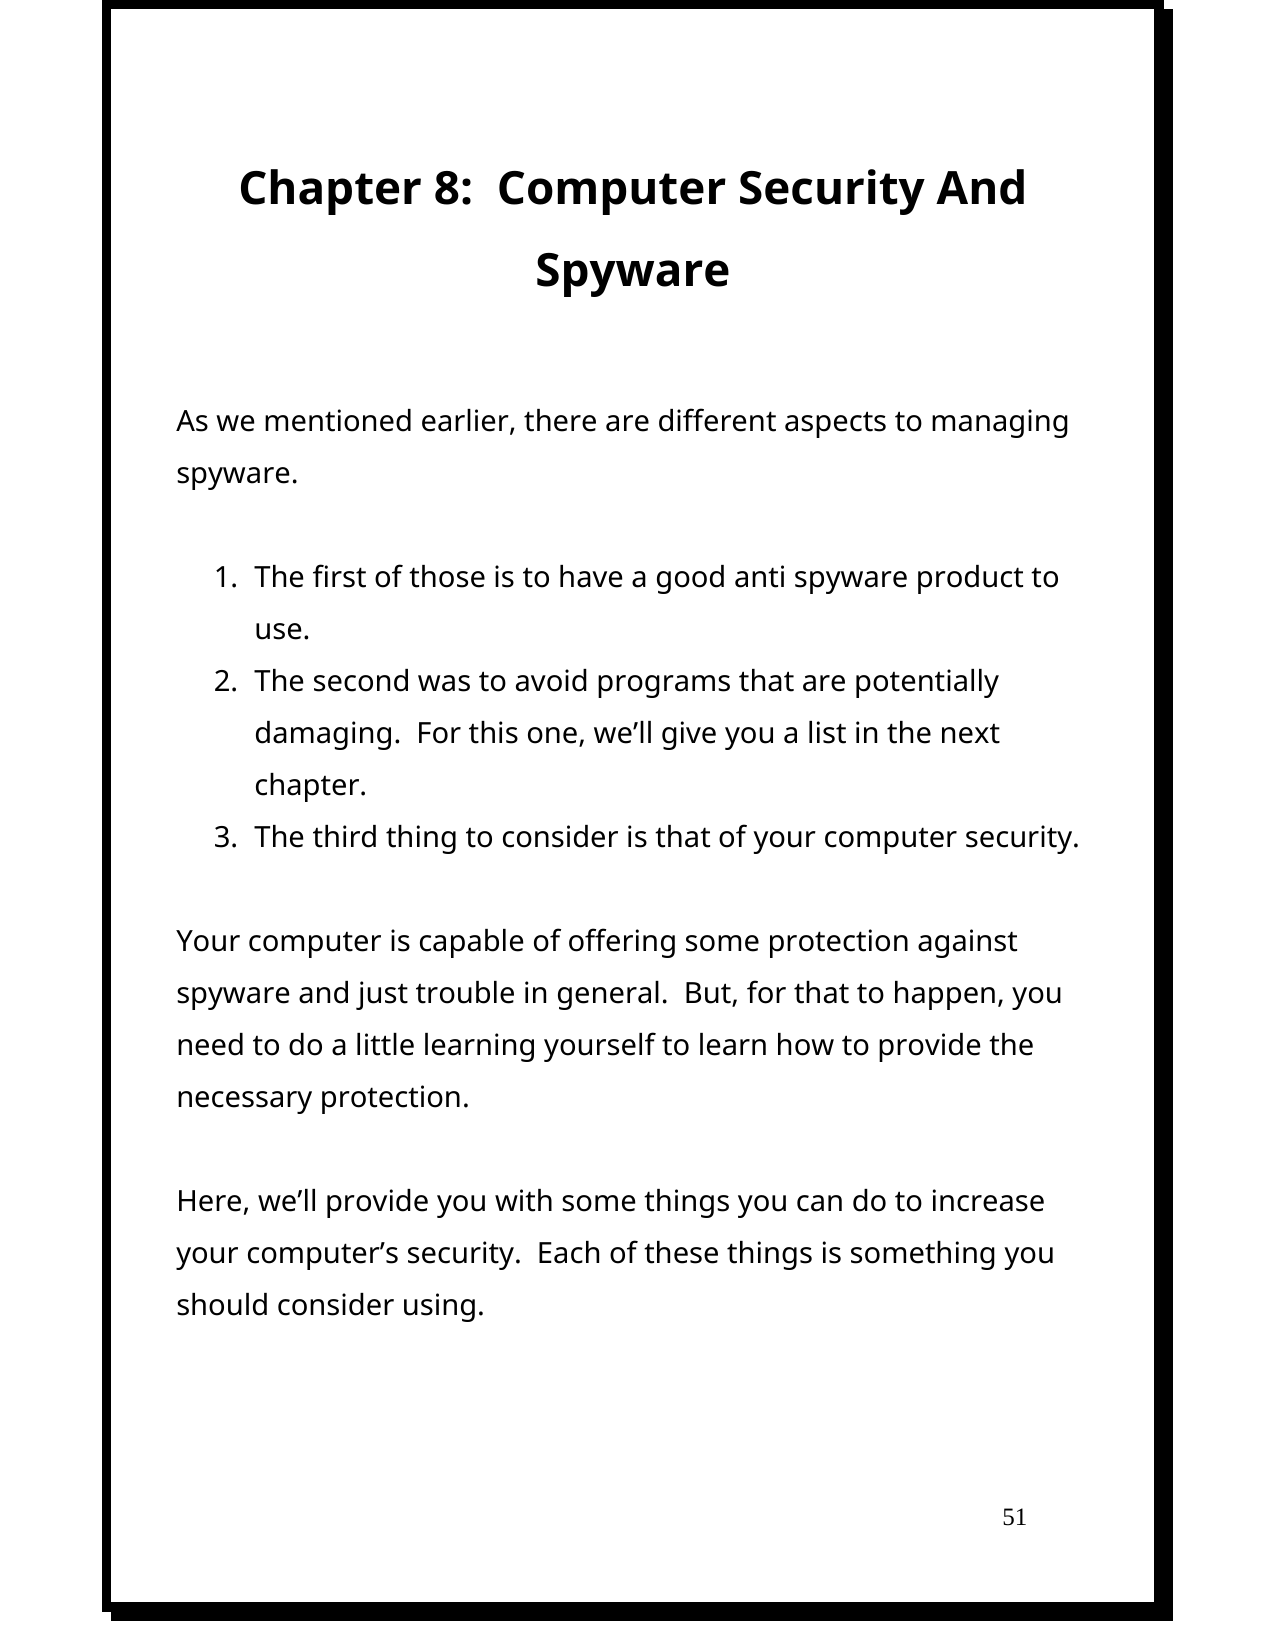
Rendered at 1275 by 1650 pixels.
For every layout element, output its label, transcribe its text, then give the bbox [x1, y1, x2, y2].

list The first of those is to have a good anti spyware product to use. [213, 557, 1089, 648]
text Your computer is capable of offering some protection against spyware and just trouble in general. But, for that to happen, you need to do a little learning yourself to learn how to provide the necessary protection. [176, 920, 1089, 1116]
list The second was to avoid programs that are potentially damaging. For this one, we’ll give you a list in the next chapter. [213, 661, 1089, 804]
text Chapter 8: Computer Security And Spyware [176, 74, 1089, 300]
text Here, we’ll provide you with some things you can do to increase your computer’s security. Each of these things is something you should consider using. [176, 1180, 1089, 1324]
text As we mentioned earlier, there are different aspects to managing spyware. [176, 401, 1089, 492]
list The third thing to consider is that of your computer security. [213, 816, 1089, 856]
